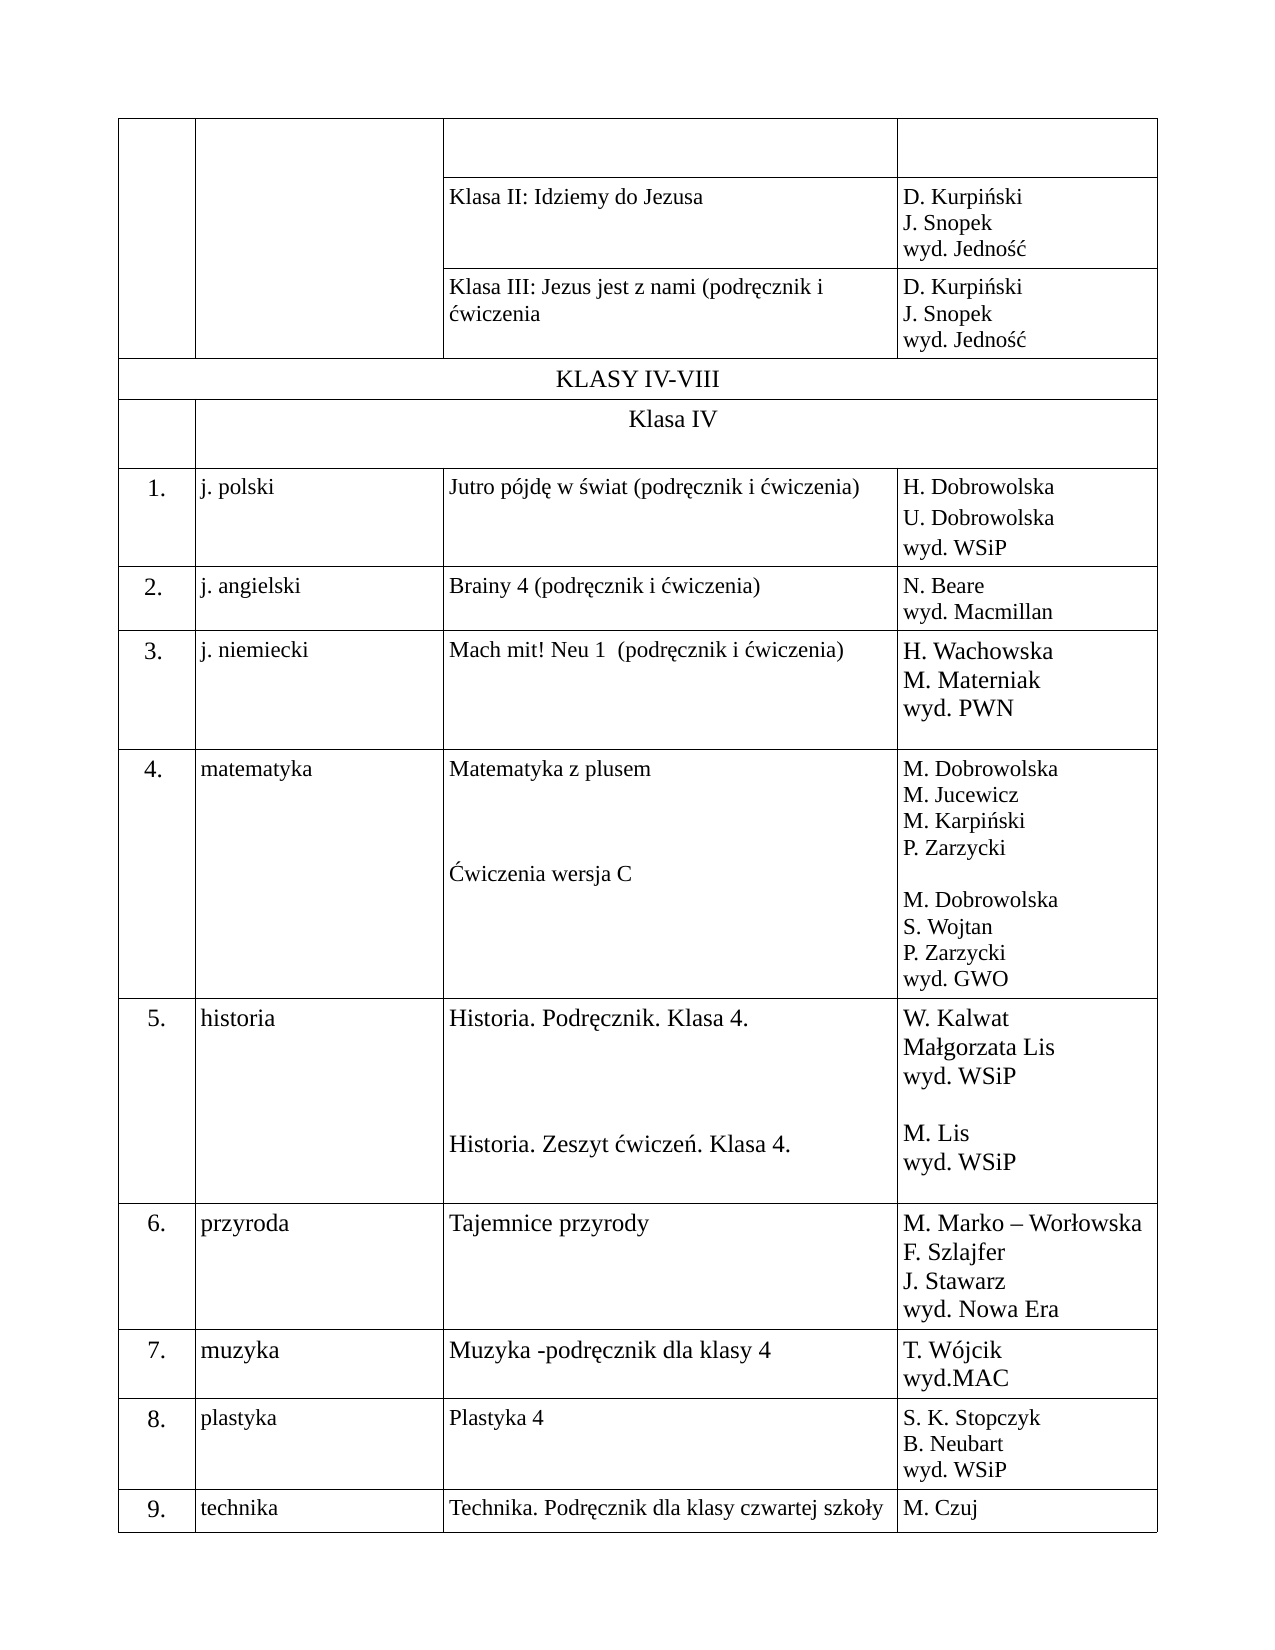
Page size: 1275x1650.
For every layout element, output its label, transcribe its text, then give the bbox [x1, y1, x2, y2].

table_cell technika [196, 1490, 443, 1532]
table_cell [444, 119, 897, 177]
table_cell [119, 119, 195, 358]
table_cell [196, 119, 443, 358]
table_cell plastyka [196, 1399, 443, 1489]
table_cell historia [196, 999, 443, 1202]
table_cell KLASY IV-VIII [119, 359, 1157, 398]
table_cell przyroda [196, 1204, 443, 1329]
table_cell 2. [119, 567, 195, 630]
table_cell T. Wójcik wyd.MAC [898, 1330, 1157, 1398]
table_cell [119, 400, 195, 467]
table_cell j. angielski [196, 567, 443, 630]
table_cell 6. [119, 1204, 195, 1329]
table_cell Klasa II: Idziemy do Jezusa [444, 178, 897, 267]
table_cell 3. [119, 631, 195, 749]
table_cell N. Beare wyd. Macmillan [898, 567, 1157, 630]
table_cell H. Dobrowolska U. Dobrowolska wyd. WSiP [898, 469, 1157, 566]
table_cell M. Marko – Worłowska F. Szlajfer J. Stawarz wyd. Nowa Era [898, 1204, 1157, 1329]
table_cell Plastyka 4 [444, 1399, 897, 1489]
table_cell Mach mit! Neu 1 (podręcznik i ćwiczenia) [444, 631, 897, 749]
table_cell matematyka [196, 750, 443, 997]
table_cell 5. [119, 999, 195, 1202]
table_cell Jutro pójdę w świat (podręcznik i ćwiczenia) [444, 469, 897, 566]
table_cell 7. [119, 1330, 195, 1398]
table_cell Klasa IV [196, 400, 1157, 467]
table_cell 8. [119, 1399, 195, 1489]
table_cell 9. [119, 1490, 195, 1532]
table_cell Matematyka z plusem Ćwiczenia wersja C [444, 750, 897, 997]
table_cell Klasa III: Jezus jest z nami (podręcznik i ćwiczenia [444, 269, 897, 358]
table_cell 4. [119, 750, 195, 997]
table_cell Historia. Podręcznik. Klasa 4. Historia. Zeszyt ćwiczeń. Klasa 4. [444, 999, 897, 1202]
table_cell Technika. Podręcznik dla klasy czwartej szkoły [444, 1490, 897, 1532]
table_cell Brainy 4 (podręcznik i ćwiczenia) [444, 567, 897, 630]
table_cell Muzyka -podręcznik dla klasy 4 [444, 1330, 897, 1398]
table_cell M. Czuj [898, 1490, 1157, 1532]
table_cell D. Kurpiński J. Snopek wyd. Jedność [898, 269, 1157, 358]
table_cell muzyka [196, 1330, 443, 1398]
table_cell 1. [119, 469, 195, 566]
table_cell H. Wachowska M. Materniak wyd. PWN [898, 631, 1157, 749]
table_cell S. K. Stopczyk B. Neubart wyd. WSiP [898, 1399, 1157, 1489]
table_cell j. niemiecki [196, 631, 443, 749]
table_cell Tajemnice przyrody [444, 1204, 897, 1329]
table_cell j. polski [196, 469, 443, 566]
table_cell D. Kurpiński J. Snopek wyd. Jedność [898, 178, 1157, 267]
table_cell M. Dobrowolska M. Jucewicz M. Karpiński P. Zarzycki M. Dobrowolska S. Wojtan P. Zarzycki wyd. GWO [898, 750, 1157, 997]
table_cell [898, 119, 1157, 177]
table_cell W. Kalwat Małgorzata Lis wyd. WSiP M. Lis wyd. WSiP [898, 999, 1157, 1202]
